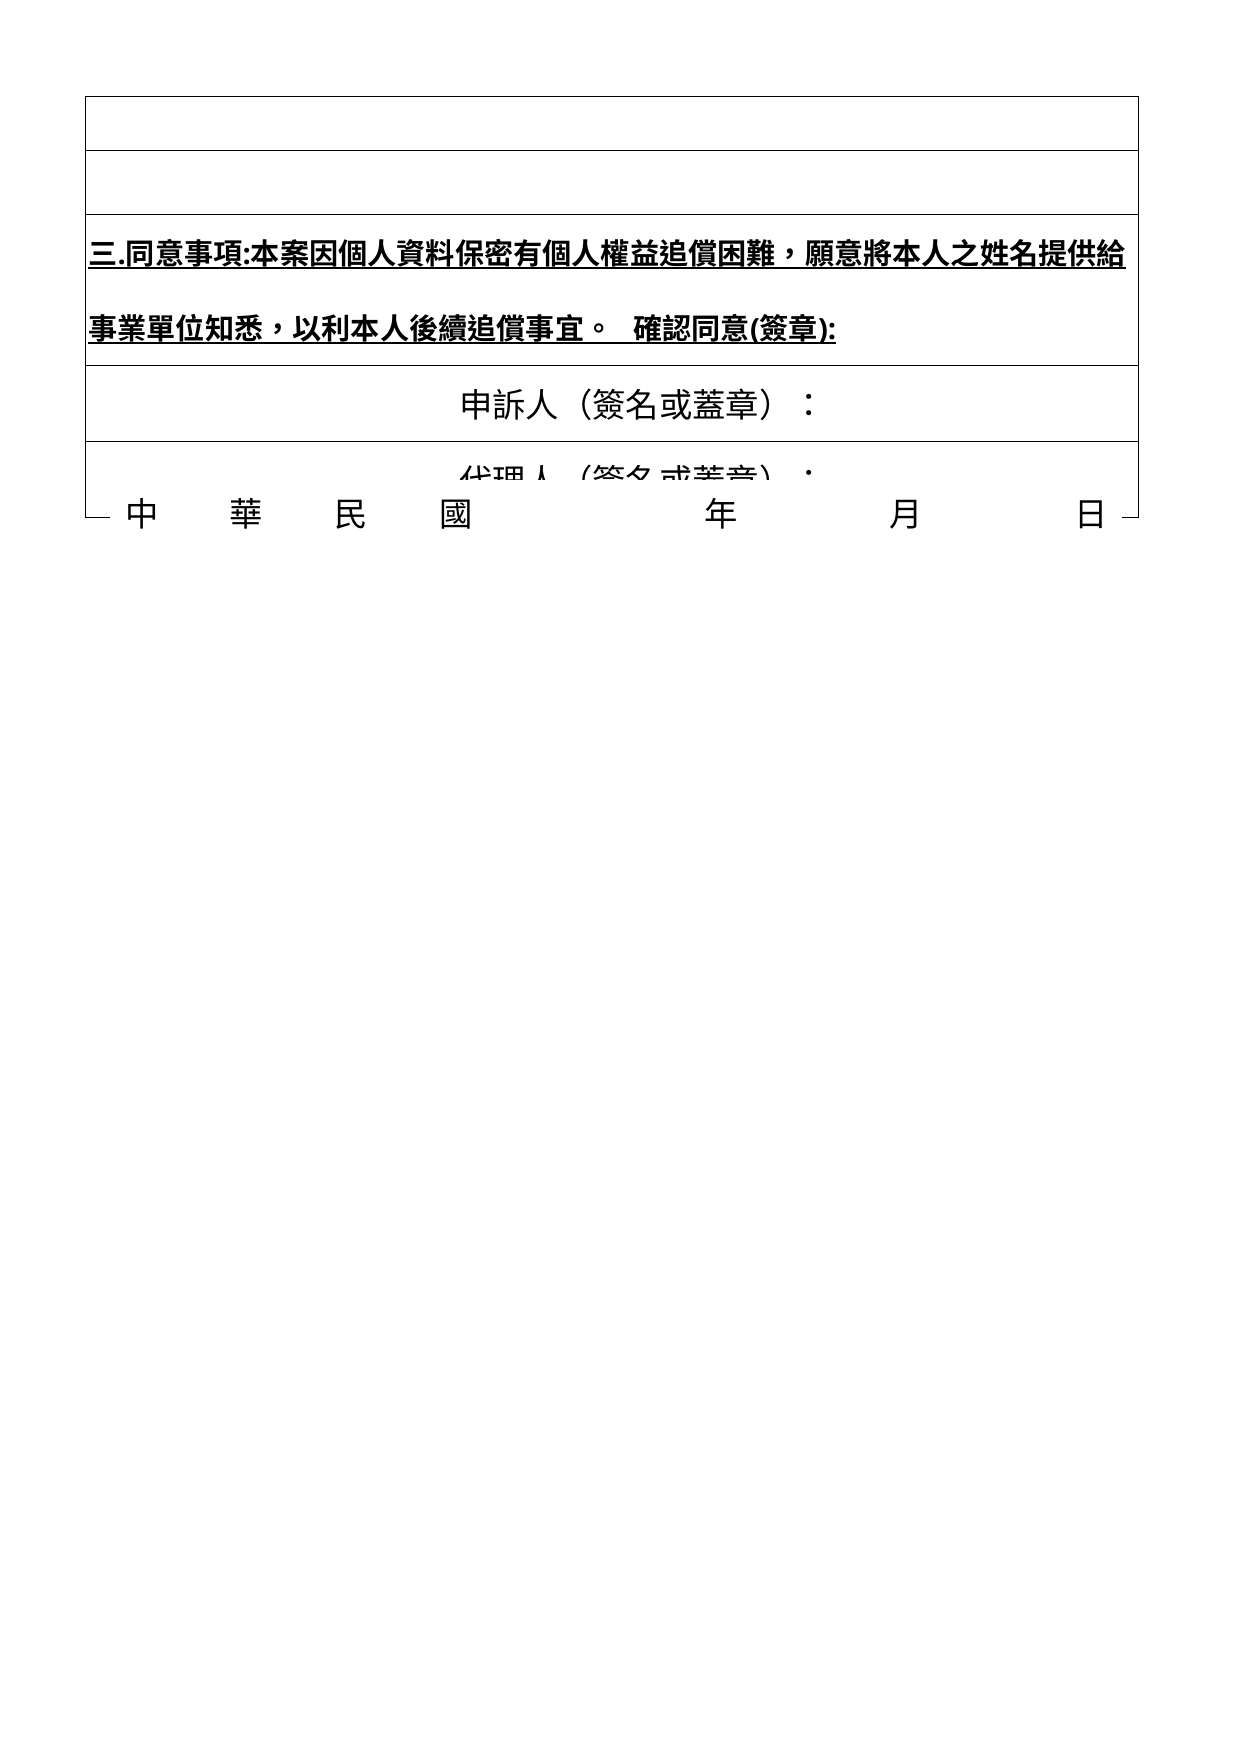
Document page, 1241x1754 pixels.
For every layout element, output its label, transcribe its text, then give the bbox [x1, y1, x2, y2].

table_cell 申訴人（簽名或蓋章）： [86, 366, 1138, 441]
table_cell 代理人（簽名或蓋章）： [86, 442, 1138, 555]
table_cell 三.同意事項:本案因個人資料保密有個人權益追償困難，願意將本人之姓名提供給事業單位知悉，以利本人後續追償事宜。 確認同意(簽章): [86, 215, 1138, 365]
table_cell [86, 97, 1138, 150]
table_cell [86, 151, 1138, 214]
